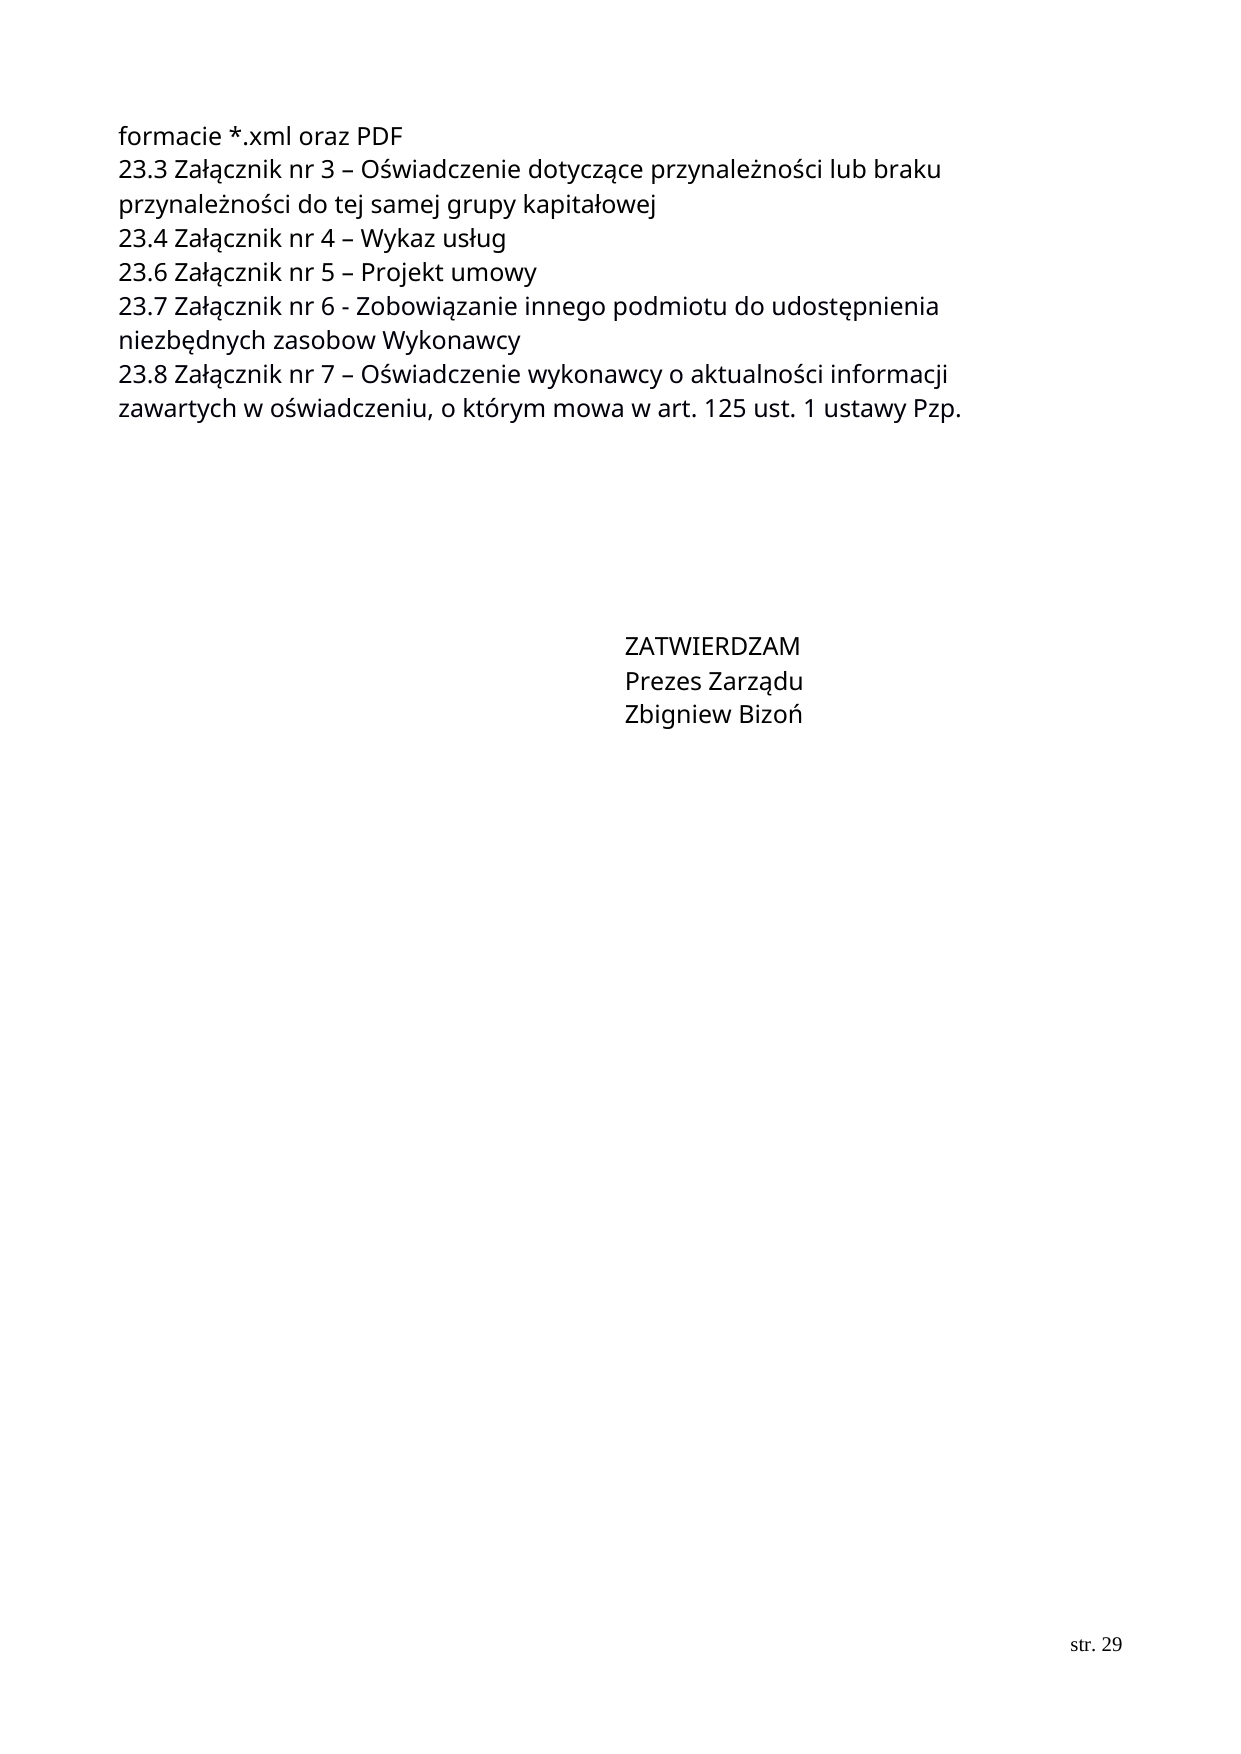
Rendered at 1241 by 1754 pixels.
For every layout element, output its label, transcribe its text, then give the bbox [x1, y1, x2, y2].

text niezbędnych zasobow Wykonawcy [118, 322, 1122, 357]
text ZATWIERDZAM [118, 629, 1122, 663]
text 23.4 Załącznik nr 4 – Wykaz usług [118, 220, 1122, 254]
text 23.7 Załącznik nr 6 - Zobowiązanie innego podmiotu do udostępnienia [118, 288, 1122, 322]
text formacie *.xml oraz PDF [118, 118, 1122, 152]
text Prezes Zarządu [118, 663, 1122, 697]
text 23.8 Załącznik nr 7 – Oświadczenie wykonawcy o aktualności informacji [118, 357, 1122, 391]
text Zbigniew Bizoń [118, 697, 1122, 731]
text przynależności do tej samej grupy kapitałowej [118, 186, 1122, 220]
text 23.6 Załącznik nr 5 – Projekt umowy [118, 254, 1122, 288]
text zawartych w oświadczeniu, o którym mowa w art. 125 ust. 1 ustawy Pzp. [118, 391, 1122, 425]
text 23.3 Załącznik nr 3 – Oświadczenie dotyczące przynależności lub braku [118, 152, 1122, 186]
